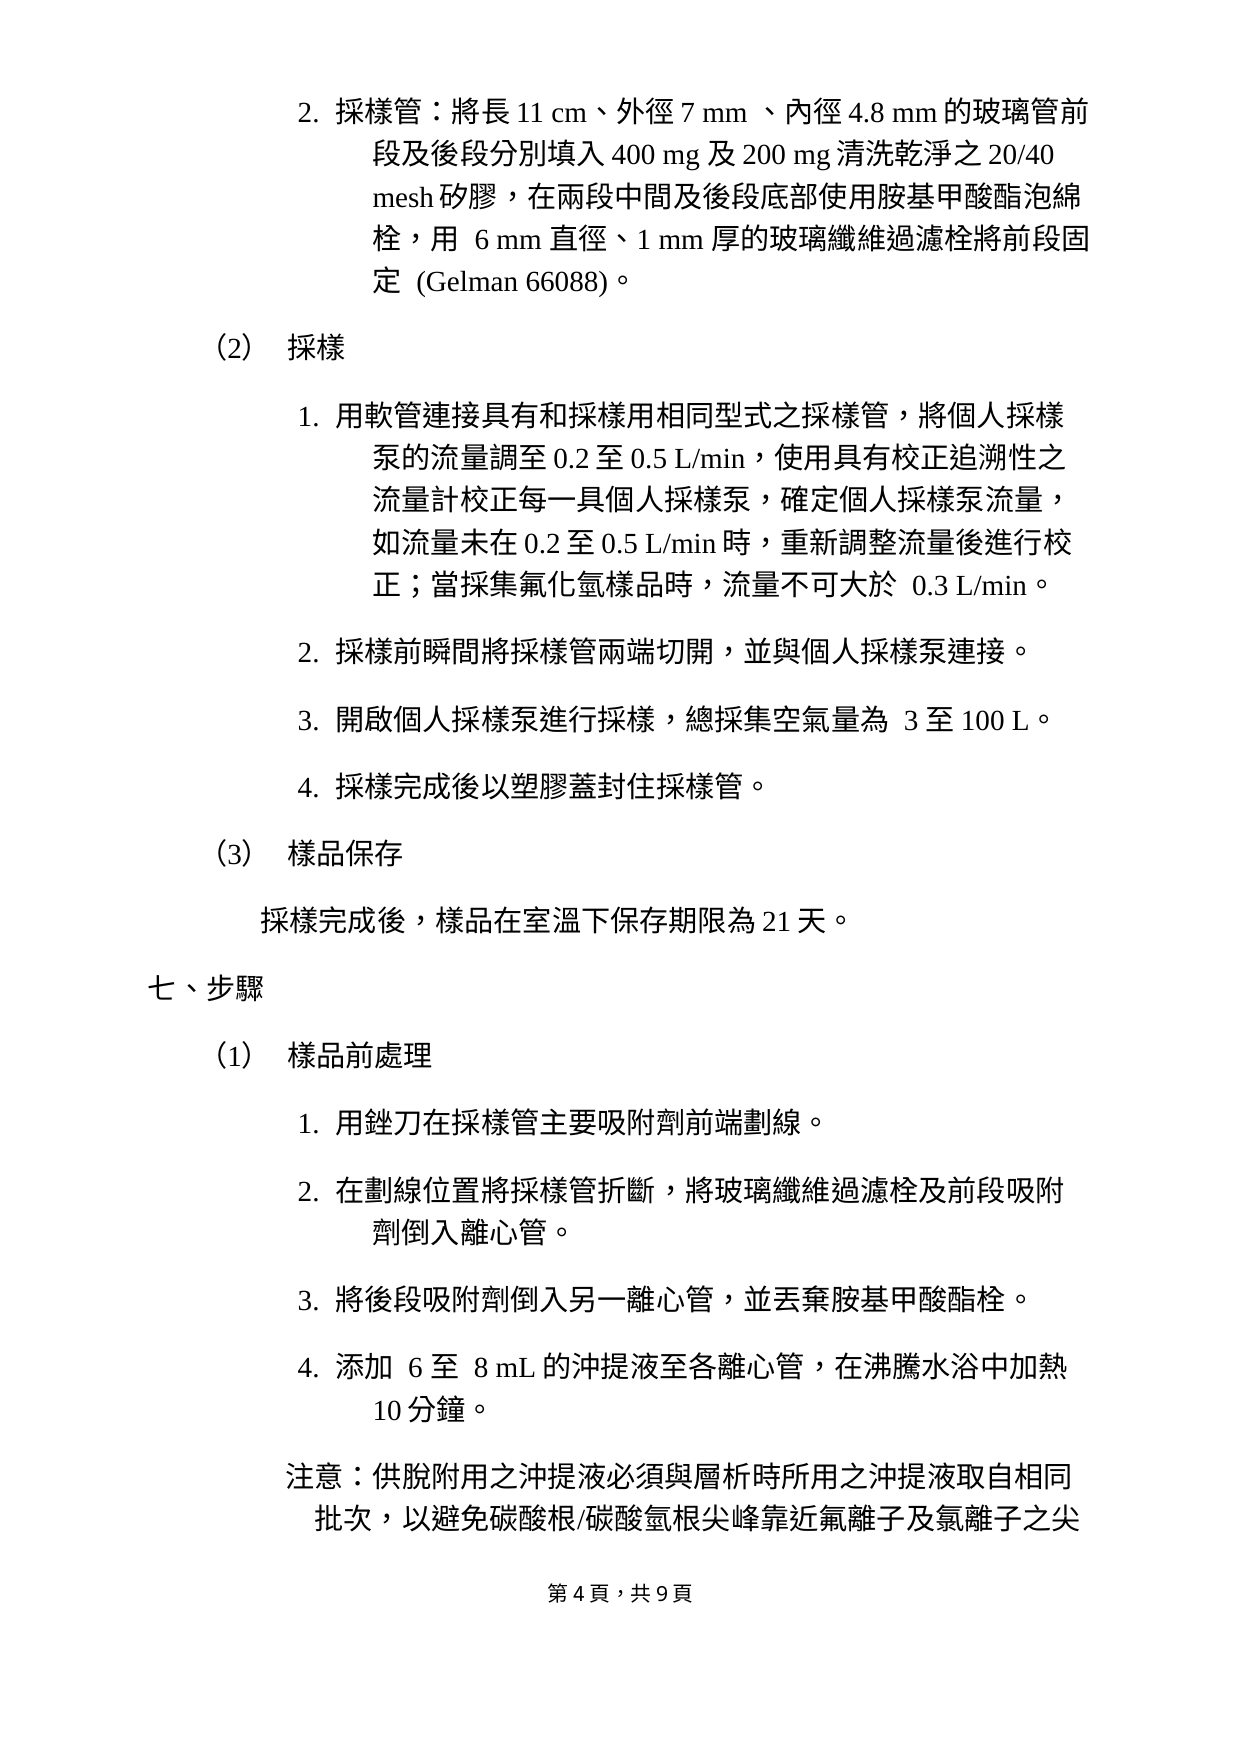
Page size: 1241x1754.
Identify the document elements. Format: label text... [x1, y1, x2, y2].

list 添加 6 至 8 mL 的沖提液至各離心管，在沸騰水浴中加熱10分鐘。 [297, 1344, 1092, 1429]
text 七、步驟 [148, 965, 1092, 1008]
list 採樣前瞬間將採樣管兩端切開，並與個人採樣泵連接。 [297, 629, 1092, 671]
list 用軟管連接具有和採樣用相同型式之採樣管，將個人採樣泵的流量調至0.2至0.5 L/min，使用具有校正追溯性之流量計校正每一具個人採樣泵，確定個人採樣泵流量，如流量未在0.2至0.5 L/min時，重新調整流量後進行校正；當採集氟化氫樣品時，流量不可大於 0.3 L/min。 [297, 392, 1092, 604]
list 採樣完成後以塑膠蓋封住採樣管。 [297, 763, 1092, 806]
text 採樣完成後，樣品在室溫下保存期限為21天。 [260, 898, 1092, 940]
list 開啟個人採樣泵進行採樣，總採集空氣量為 3 至100 L。 [297, 696, 1092, 738]
list 樣品保存 [198, 831, 1092, 873]
text 注意：供脫附用之沖提液必須與層析時所用之沖提液取自相同批次，以避免碳酸根/碳酸氫根尖峰靠近氟離子及氯離子之尖 [285, 1454, 1092, 1538]
list 將後段吸附劑倒入另一離心管，並丟棄胺基甲酸酯栓。 [297, 1277, 1092, 1319]
list 採樣 [198, 325, 1092, 367]
list 樣品前處理 [198, 1033, 1092, 1075]
list 用銼刀在採樣管主要吸附劑前端劃線。 [297, 1100, 1092, 1142]
list 在劃線位置將採樣管折斷，將玻璃纖維過濾栓及前段吸附劑倒入離心管。 [297, 1167, 1092, 1252]
list 採樣管：將長11 cm、外徑7 mm 、內徑4.8 mm的玻璃管前段及後段分別填入400 mg 及200 mg清洗乾淨之20/40 mesh矽膠，在兩段中間及後段底部使用胺基甲酸酯泡綿栓，用 6 mm 直徑、1 mm 厚的玻璃纖維過濾栓將前段固定 (Gelman 66088)。 [297, 89, 1092, 300]
